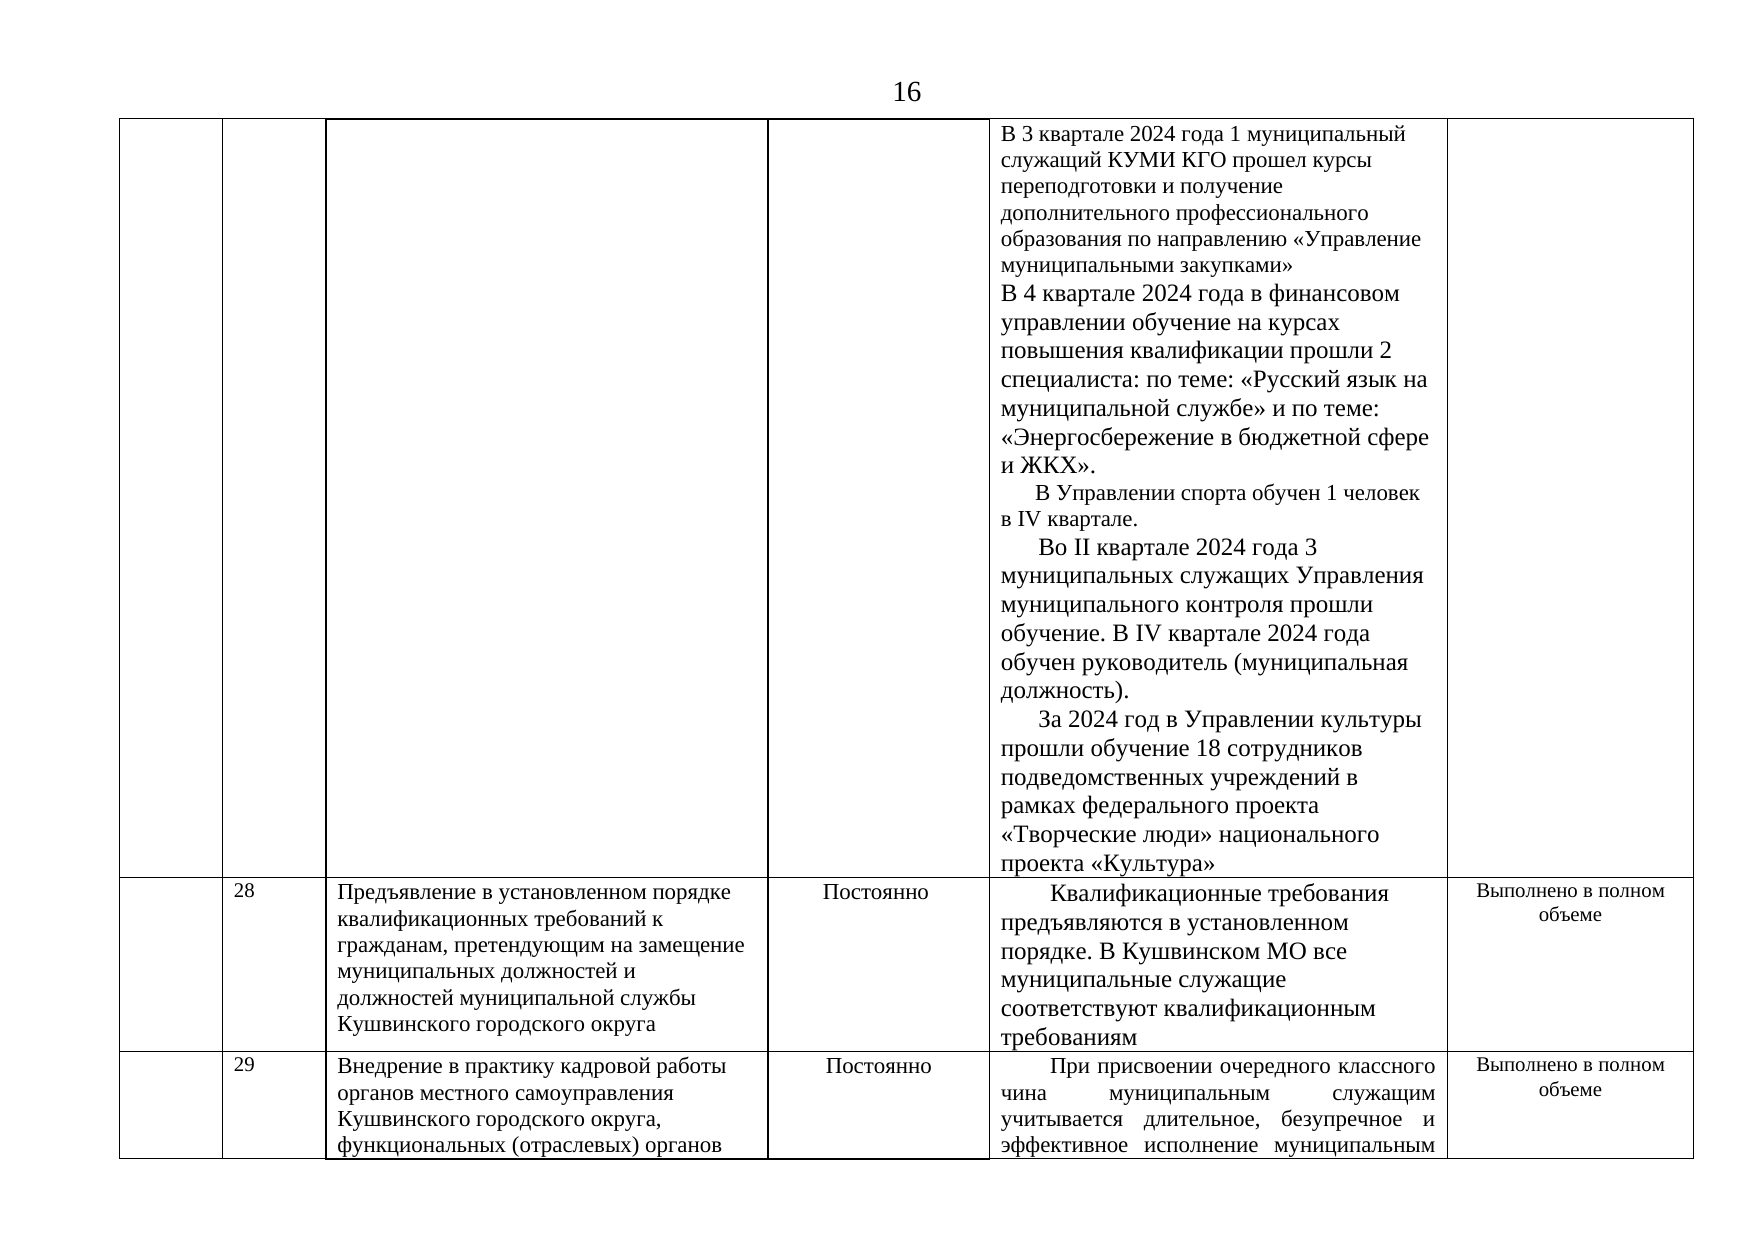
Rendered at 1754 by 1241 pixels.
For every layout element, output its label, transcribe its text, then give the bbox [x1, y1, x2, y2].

table_cell Выполнено в полном объеме [1448, 1052, 1693, 1158]
table_cell При присвоении очередного классного чина муниципальным служащим учитывается длительное, безупречное и эффективное исполнение муниципальным [990, 1052, 1447, 1158]
table_cell [769, 120, 989, 877]
table_cell [120, 1052, 222, 1158]
table_cell 29 [223, 1052, 325, 1158]
table_cell 28 [223, 878, 325, 1051]
table_cell Постоянно [769, 1052, 989, 1158]
table_cell [120, 119, 222, 877]
table_cell Постоянно [769, 878, 989, 1051]
table_cell Предъявление в установленном порядке квалификационных требований к гражданам, претендующим на замещение муниципальных должностей и должностей муниципальной службы Кушвинского городского округа [327, 878, 767, 1051]
table_cell Внедрение в практику кадровой работы органов местного самоуправления Кушвинского городского округа, функциональных (отраслевых) органов [327, 1052, 767, 1158]
table_cell [120, 878, 222, 1051]
table_cell Квалификационные требования предъявляются в установленном порядке. В Кушвинском МО все муниципальные служащие соответствуют квалификационным требованиям [990, 878, 1447, 1051]
table_cell [223, 119, 325, 877]
table_cell Выполнено в полном объеме [1448, 878, 1693, 1051]
table_cell [1448, 119, 1693, 877]
table_cell [327, 120, 767, 877]
table_cell В 3 квартале 2024 года 1 муниципальный служащий КУМИ КГО прошел курсы переподготовки и получение дополнительного профессионального образования по направлению «Управление муниципальными закупками» В 4 квартале 2024 года в финансовом управлении обучение на курсах повышения квалификации прошли 2 специалиста: по теме: «Русский язык на муниципальной службе» и по теме: «Энергосбережение в бюджетной сфере и ЖКХ». В Управлении спорта обучен 1 человек в IV квартале. Во II квартале 2024 года 3 муниципальных служащих Управления муниципального контроля прошли обучение. В IV квартале 2024 года обучен руководитель (муниципальная должность). За 2024 год в Управлении культуры прошли обучение 18 сотрудников подведомственных учреждений в рамках федерального проекта «Творческие люди» национального проекта «Культура» [990, 119, 1447, 877]
